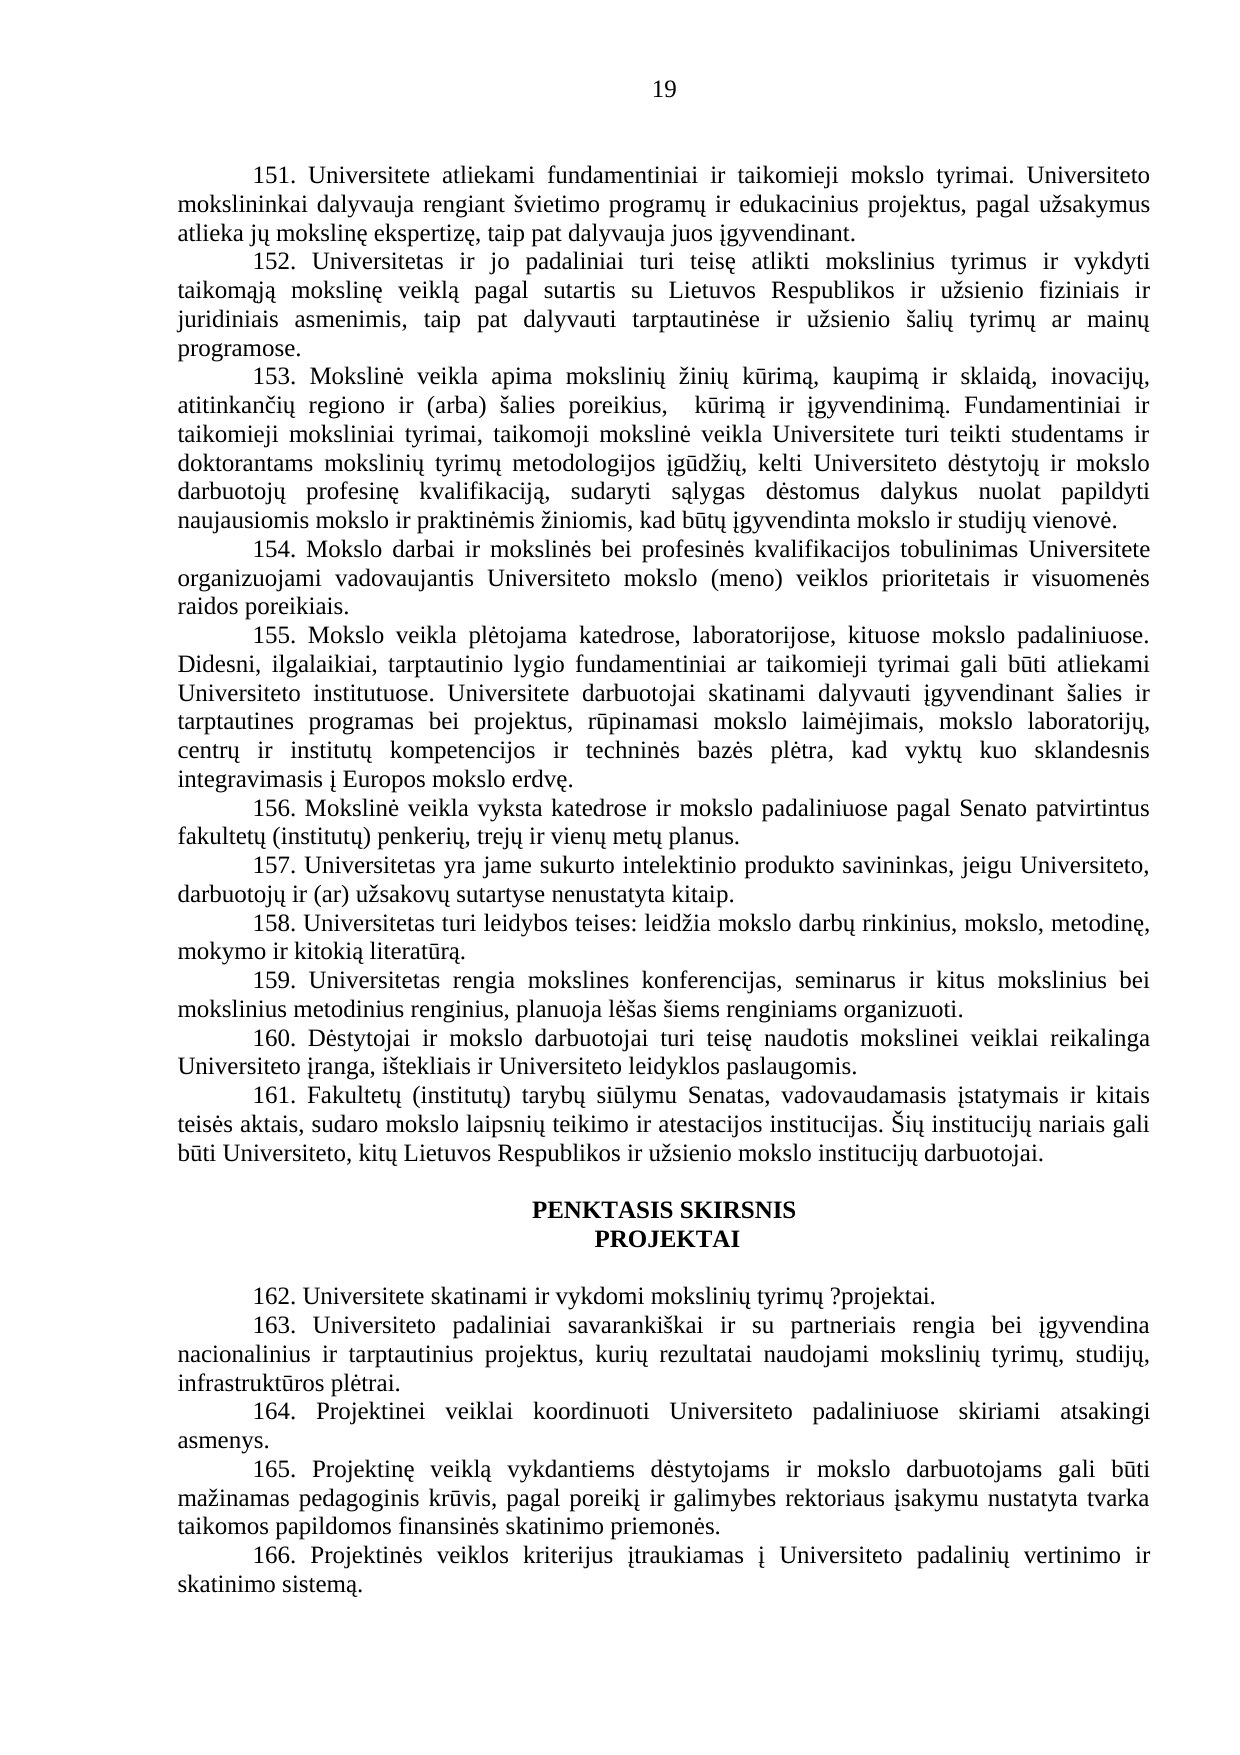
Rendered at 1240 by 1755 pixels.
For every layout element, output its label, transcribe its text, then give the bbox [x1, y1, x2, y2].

text 163. Universiteto padaliniai savarankiškai ir su partneriais rengia bei įgyvendina nacionalinius ir tarptautinius projektus, kurių rezultatai naudojami mokslinių tyrimų, studijų, infrastruktūros plėtrai. [177, 1310, 1151, 1396]
text 160. Dėstytojai ir mokslo darbuotojai turi teisę naudotis mokslinei veiklai reikalinga Universiteto įranga, ištekliais ir Universiteto leidyklos paslaugomis. [177, 1023, 1151, 1080]
text 164. Projektinei veiklai koordinuoti Universiteto padaliniuose skiriami atsakingi asmenys. [177, 1396, 1151, 1454]
text PROJEKTAI [177, 1224, 1151, 1253]
text 154. Mokslo darbai ir mokslinės bei profesinės kvalifikacijos tobulinimas Universitete organizuojami vadovaujantis Universiteto mokslo (meno) veiklos prioritetais ir visuomenės raidos poreikiais. [177, 534, 1151, 620]
text 166. Projektinės veiklos kriterijus įtraukiamas į Universiteto padalinių vertinimo ir skatinimo sistemą. [177, 1540, 1151, 1598]
text 165. Projektinę veiklą vykdantiems dėstytojams ir mokslo darbuotojams gali būti mažinamas pedagoginis krūvis, pagal poreikį ir galimybes rektoriaus įsakymu nustatyta tvarka taikomos papildomos finansinės skatinimo priemonės. [177, 1454, 1151, 1540]
text 162. Universitete skatinami ir vykdomi mokslinių tyrimų ?projektai. [177, 1281, 1151, 1310]
text 159. Universitetas rengia mokslines konferencijas, seminarus ir kitus mokslinius bei mokslinius metodinius renginius, planuoja lėšas šiems renginiams organizuoti. [177, 965, 1151, 1023]
text PENKTASIS SKIRSNIS [177, 1195, 1151, 1224]
text 156. Mokslinė veikla vyksta katedrose ir mokslo padaliniuose pagal Senato patvirtintus fakultetų (institutų) penkerių, trejų ir vienų metų planus. [177, 793, 1151, 850]
text 153. Mokslinė veikla apima mokslinių žinių kūrimą, kaupimą ir sklaidą, inovacijų, atitinkančių regiono ir (arba) šalies poreikius, kūrimą ir įgyvendinimą. Fundamentiniai ir taikomieji moksliniai tyrimai, taikomoji mokslinė veikla Universitete turi teikti studentams ir doktorantams mokslinių tyrimų metodologijos įgūdžių, kelti Universiteto dėstytojų ir mokslo darbuotojų profesinę kvalifikaciją, sudaryti sąlygas dėstomus dalykus nuolat papildyti naujausiomis mokslo ir praktinėmis žiniomis, kad būtų įgyvendinta mokslo ir studijų vienovė. [177, 361, 1151, 534]
text 158. Universitetas turi leidybos teises: leidžia mokslo darbų rinkinius, mokslo, metodinę, mokymo ir kitokią literatūrą. [177, 908, 1151, 965]
text 155. Mokslo veikla plėtojama katedrose, laboratorijose, kituose mokslo padaliniuose. Didesni, ilgalaikiai, tarptautinio lygio fundamentiniai ar taikomieji tyrimai gali būti atliekami Universiteto institutuose. Universitete darbuotojai skatinami dalyvauti įgyvendinant šalies ir tarptautines programas bei projektus, rūpinamasi mokslo laimėjimais, mokslo laboratorijų, centrų ir institutų kompetencijos ir techninės bazės plėtra, kad vyktų kuo sklandesnis integravimasis į Europos mokslo erdvę. [177, 620, 1151, 793]
text 151. Universitete atliekami fundamentiniai ir taikomieji mokslo tyrimai. Universiteto mokslininkai dalyvauja rengiant švietimo programų ir edukacinius projektus, pagal užsakymus atlieka jų mokslinę ekspertizę, taip pat dalyvauja juos įgyvendinant. [177, 160, 1151, 246]
text 157. Universitetas yra jame sukurto intelektinio produkto savininkas, jeigu Universiteto, darbuotojų ir (ar) užsakovų sutartyse nenustatyta kitaip. [177, 850, 1151, 908]
text 161. Fakultetų (institutų) tarybų siūlymu Senatas, vadovaudamasis įstatymais ir kitais teisės aktais, sudaro mokslo laipsnių teikimo ir atestacijos institucijas. Šių institucijų nariais gali būti Universiteto, kitų Lietuvos Respublikos ir užsienio mokslo institucijų darbuotojai. [177, 1080, 1151, 1166]
text 152. Universitetas ir jo padaliniai turi teisę atlikti mokslinius tyrimus ir vykdyti taikomąją mokslinę veiklą pagal sutartis su Lietuvos Respublikos ir užsienio fiziniais ir juridiniais asmenimis, taip pat dalyvauti tarptautinėse ir užsienio šalių tyrimų ar mainų programose. [177, 246, 1151, 361]
